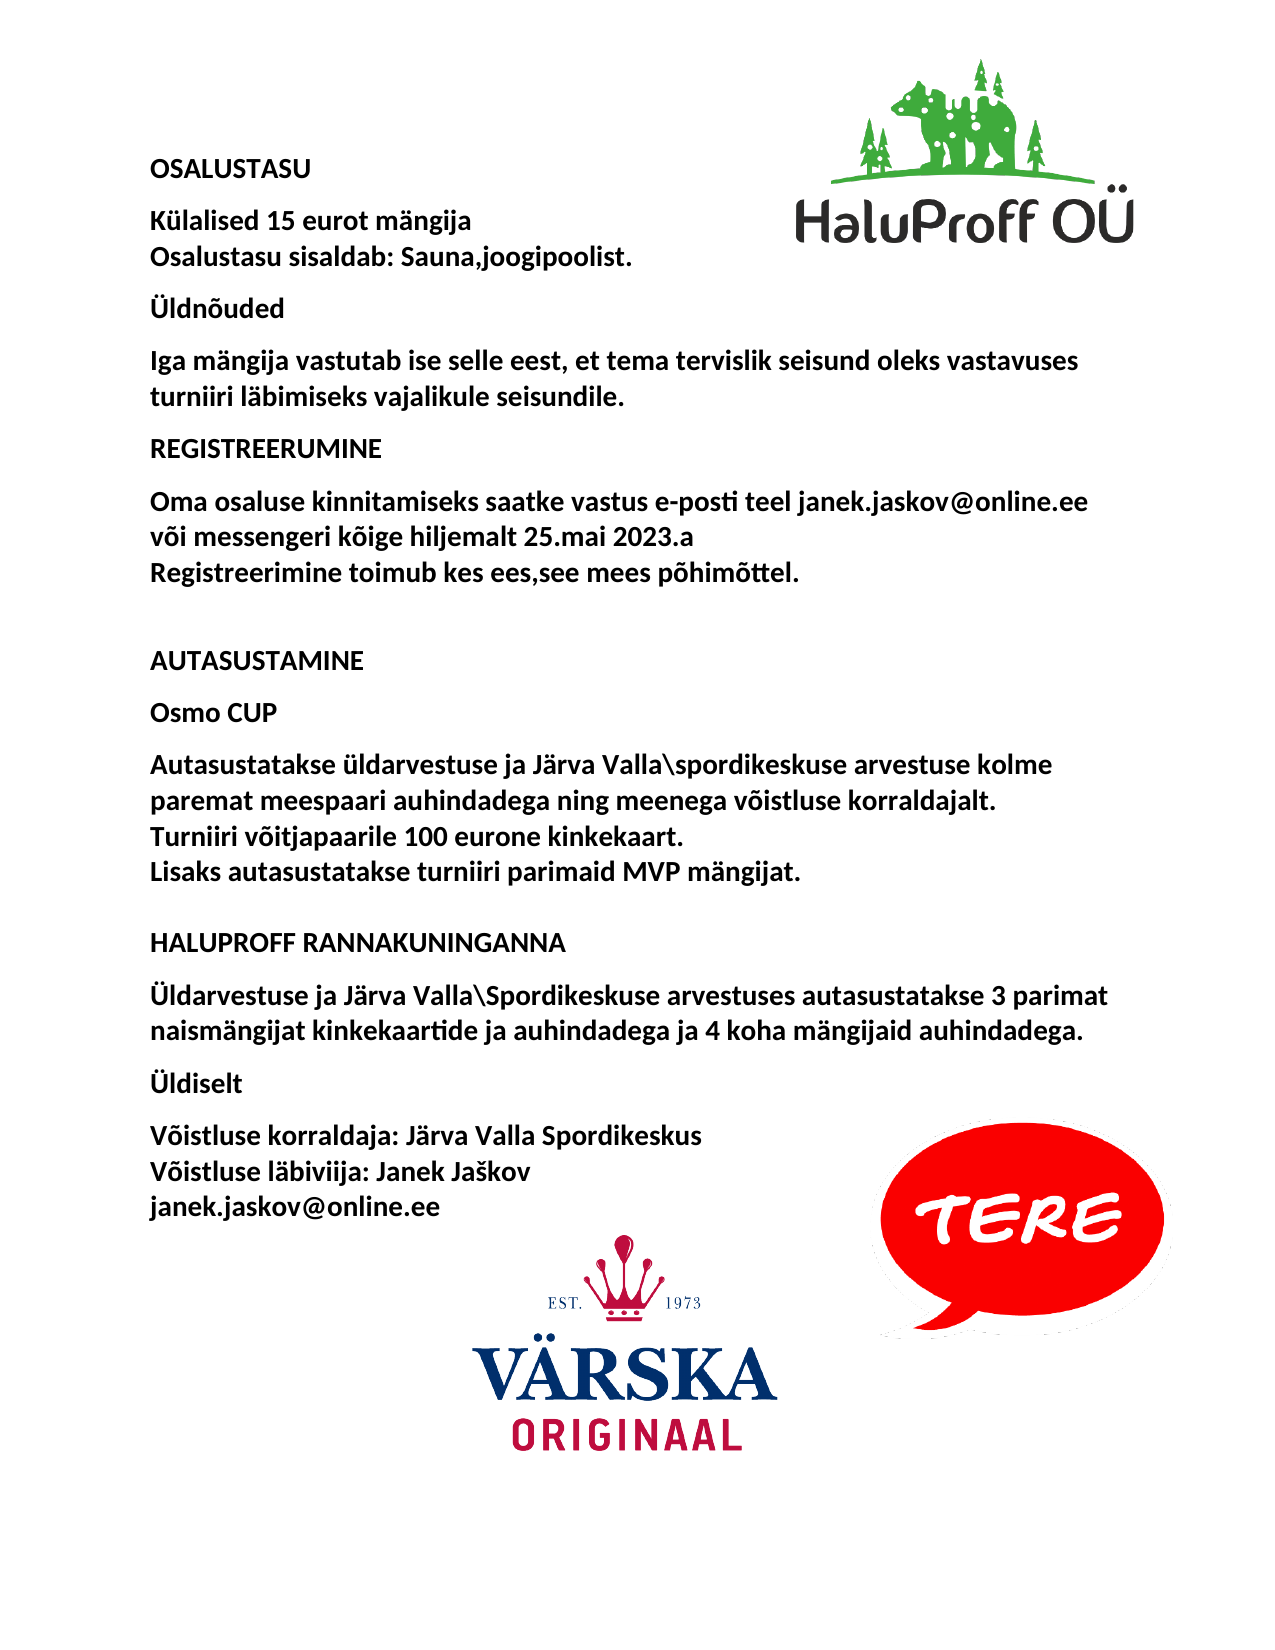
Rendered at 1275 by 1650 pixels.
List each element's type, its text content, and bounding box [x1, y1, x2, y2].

text AUTASUSTAMINE [150, 642, 1125, 677]
text Külalised 15 eurot mängija Osalustasu sisaldab: Sauna,joogipoolist. [150, 202, 1125, 273]
text Üldnõuded [150, 290, 1125, 326]
text Üldiselt [150, 1065, 1125, 1100]
text OSALUSTASU [150, 150, 1125, 186]
text Võistluse korraldaja: Järva Valla Spordikeskus Võistluse läbiviija: Janek Jaškov janek.jaskov@online.ee [150, 1117, 1004, 1288]
text Osmo CUP [150, 694, 1125, 730]
text Üldarvestuse ja Järva Valla\Spordikeskuse arvestuses autasustatakse 3 parimat naismängijat kinkekaartide ja auhindadega ja 4 koha mängijaid auhindadega. [150, 977, 1125, 1048]
text Iga mängija vastutab ise selle eest, et tema tervislik seisund oleks vastavuses turniiri läbimiseks vajalikule seisundile. [150, 342, 1125, 414]
text REGISTREERUMINE [150, 430, 1125, 466]
text Oma osaluse kinnitamiseks saatke vastus e-posti teel janek.jaskov@online.ee või messengeri kõige hiljemalt 25.mai 2023.a Registreerimine toimub kes ees,see mees põhimõttel. [150, 483, 1125, 625]
text Autasustatakse üldarvestuse ja Järva Valla\spordikeskuse arvestuse kolme paremat meespaari auhindadega ning meenega võistluse korraldajalt. Turniiri võitjapaarile 100 eurone kinkekaart. Lisaks autasustatakse turniiri parimaid MVP mängijat. HALUPROFF RANNAKUNINGANNA [150, 746, 1125, 960]
text [1040, 1117, 1125, 1145]
